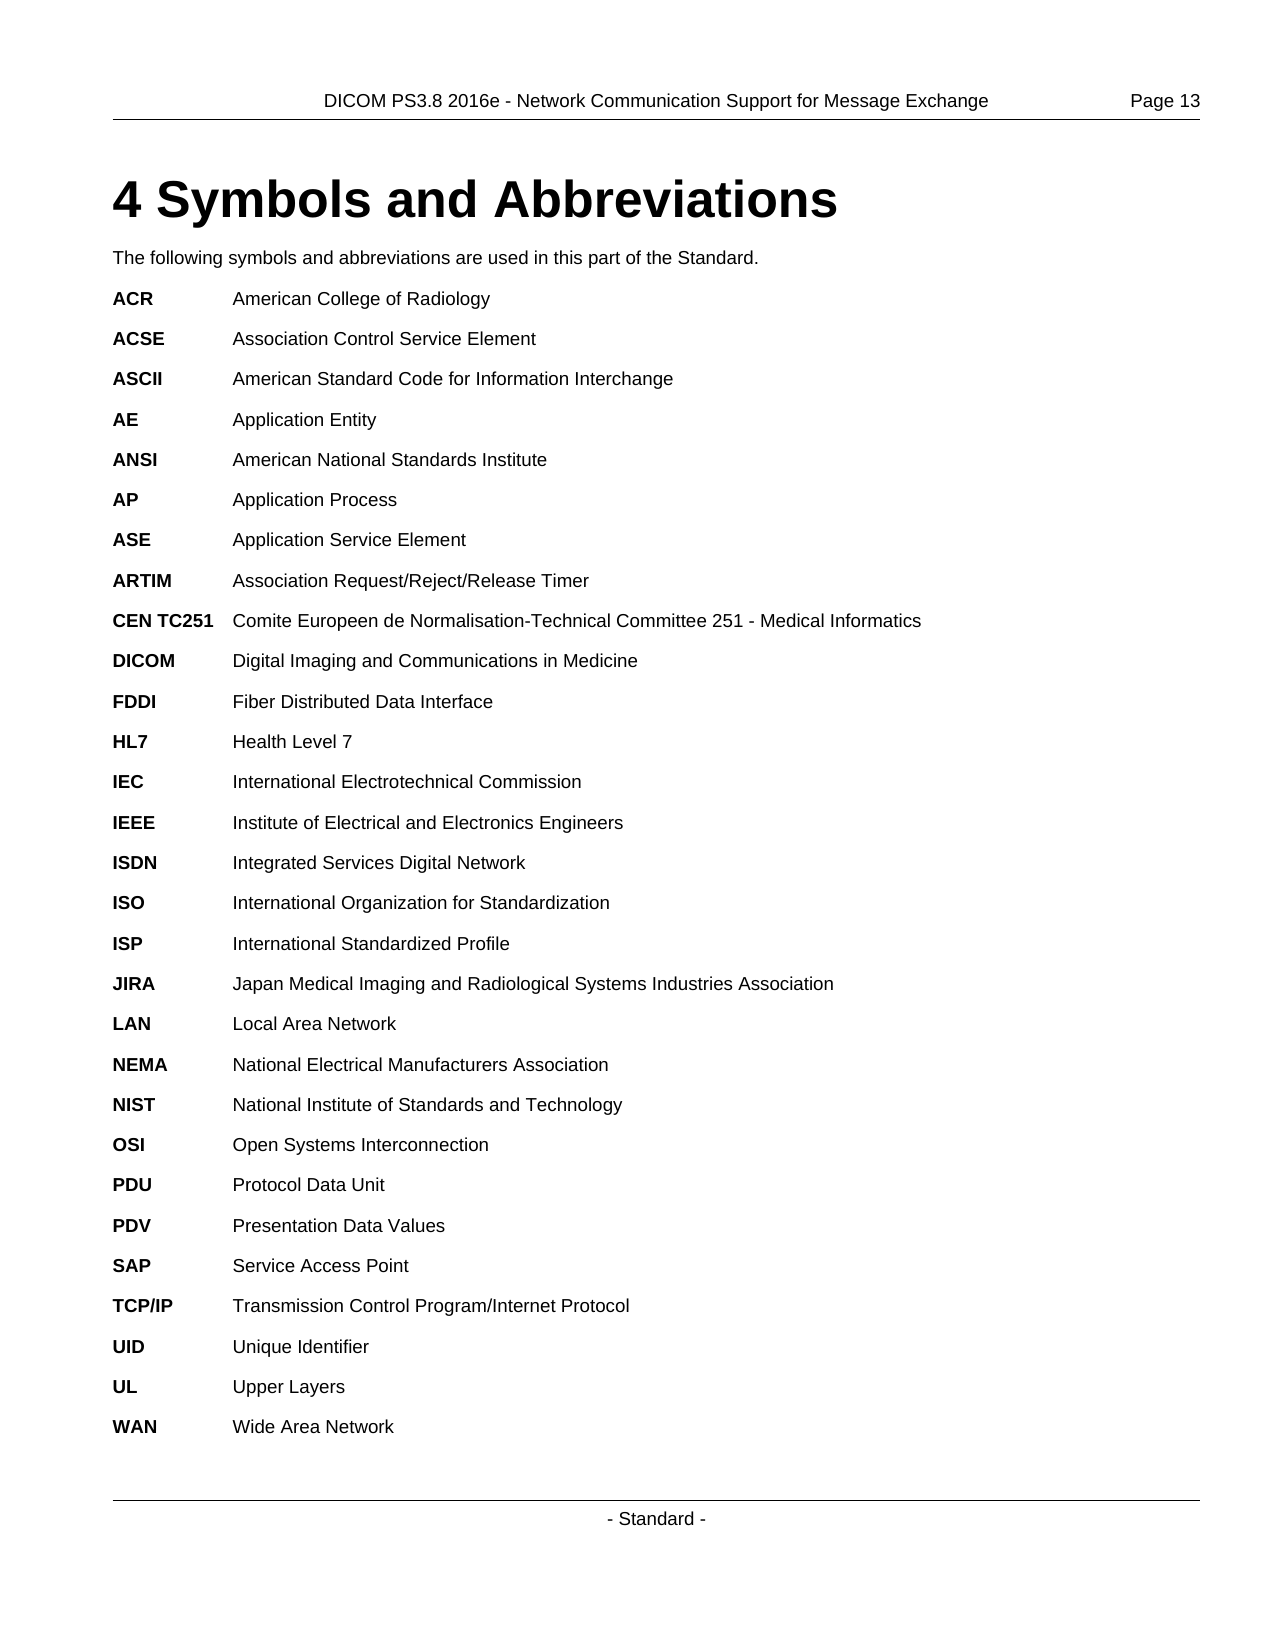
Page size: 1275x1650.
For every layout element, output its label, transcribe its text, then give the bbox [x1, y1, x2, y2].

text OSI Open Systems Interconnection [112, 1134, 1200, 1156]
text ACR American College of Radiology [112, 287, 1200, 309]
text ACSE Association Control Service Element [112, 328, 1200, 349]
text ARTIM Association Request/Reject/Release Timer [112, 569, 1200, 591]
text WAN Wide Area Network [112, 1416, 1200, 1438]
text HL7 Health Level 7 [112, 731, 1200, 752]
text NEMA National Electrical Manufacturers Association [112, 1053, 1200, 1075]
text IEC International Electrotechnical Commission [112, 771, 1200, 793]
text ISDN Integrated Services Digital Network [112, 852, 1200, 873]
text PDV Presentation Data Values [112, 1214, 1200, 1236]
text AE Application Entity [112, 408, 1200, 430]
text ISP International Standardized Profile [112, 932, 1200, 954]
text The following symbols and abbreviations are used in this part of the Standard. [112, 247, 1200, 269]
text NIST National Institute of Standards and Technology [112, 1094, 1200, 1115]
text IEEE Institute of Electrical and Electronics Engineers [112, 811, 1200, 833]
text LAN Local Area Network [112, 1013, 1200, 1034]
text CEN TC251 Comite Europeen de Normalisation-Technical Committee 251 - Medical Informatics [112, 610, 1200, 631]
text ISO International Organization for Standardization [112, 892, 1200, 914]
text ASCII American Standard Code for Information Interchange [112, 368, 1200, 389]
text DICOM Digital Imaging and Communications in Medicine [112, 650, 1200, 672]
text ASE Application Service Element [112, 529, 1200, 551]
text AP Application Process [112, 489, 1200, 511]
text 4 Symbols and Abbreviations [112, 169, 1200, 228]
text PDU Protocol Data Unit [112, 1174, 1200, 1196]
text JIRA Japan Medical Imaging and Radiological Systems Industries Association [112, 973, 1200, 994]
text SAP Service Access Point [112, 1255, 1200, 1276]
text UL Upper Layers [112, 1376, 1200, 1397]
text ANSI American National Standards Institute [112, 449, 1200, 470]
text TCP/IP Transmission Control Program/Internet Protocol [112, 1295, 1200, 1317]
text FDDI Fiber Distributed Data Interface [112, 691, 1200, 712]
text UID Unique Identifier [112, 1336, 1200, 1357]
